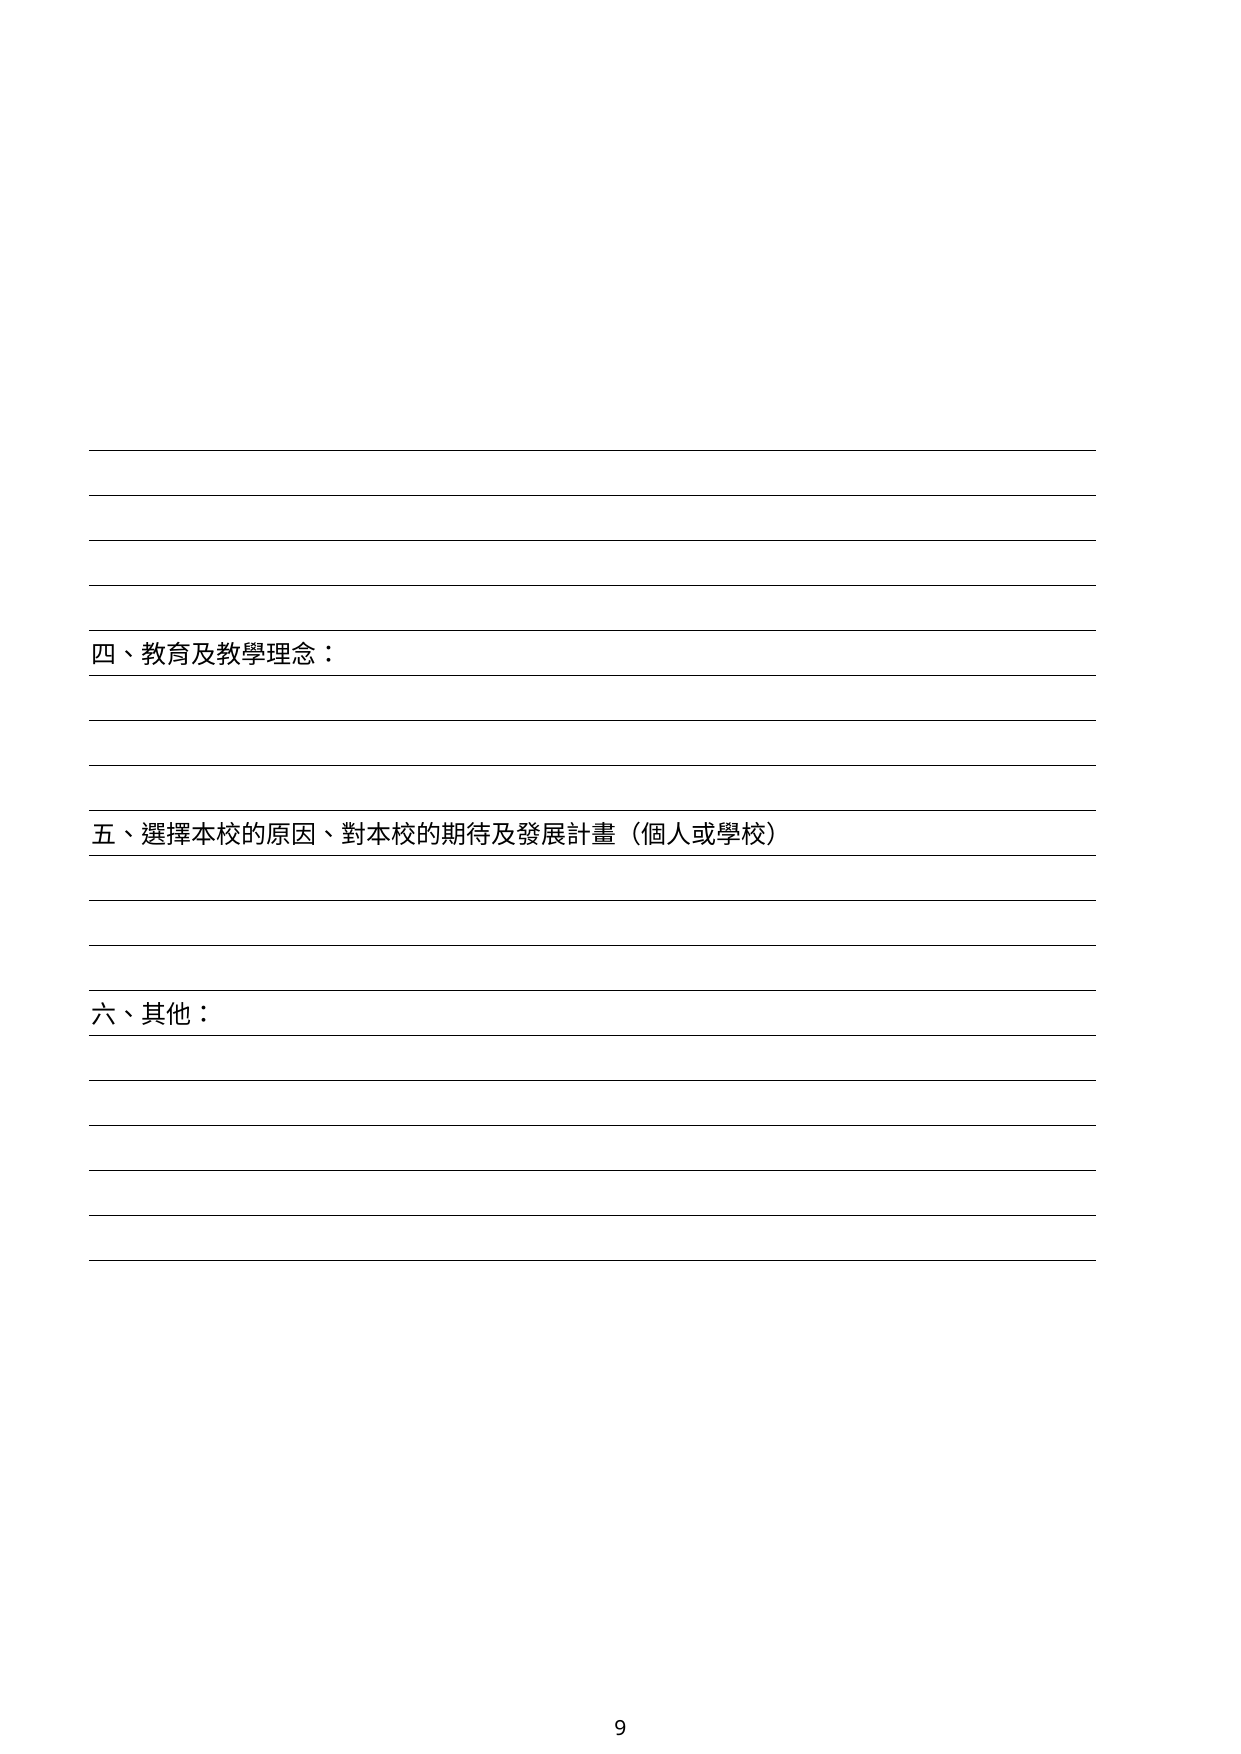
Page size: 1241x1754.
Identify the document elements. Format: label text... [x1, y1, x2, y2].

table_cell [89, 721, 1096, 765]
table_cell [89, 586, 1096, 630]
table_cell 六、其他： [89, 991, 1096, 1035]
table_cell [89, 496, 1096, 540]
table_cell [89, 1216, 1096, 1260]
table_cell [89, 676, 1096, 720]
table_cell [89, 766, 1096, 810]
table_cell [89, 1036, 1096, 1080]
table_cell [89, 451, 1096, 495]
table_cell 四、教育及教學理念： [89, 631, 1096, 675]
table_cell [89, 1126, 1096, 1170]
table_cell [89, 946, 1096, 990]
table_cell [89, 1081, 1096, 1125]
table_cell [89, 541, 1096, 585]
table_cell [89, 901, 1096, 945]
table_cell [89, 856, 1096, 900]
table_cell 五、選擇本校的原因、對本校的期待及發展計畫（個人或學校） [89, 811, 1096, 855]
table_cell [89, 1171, 1096, 1215]
